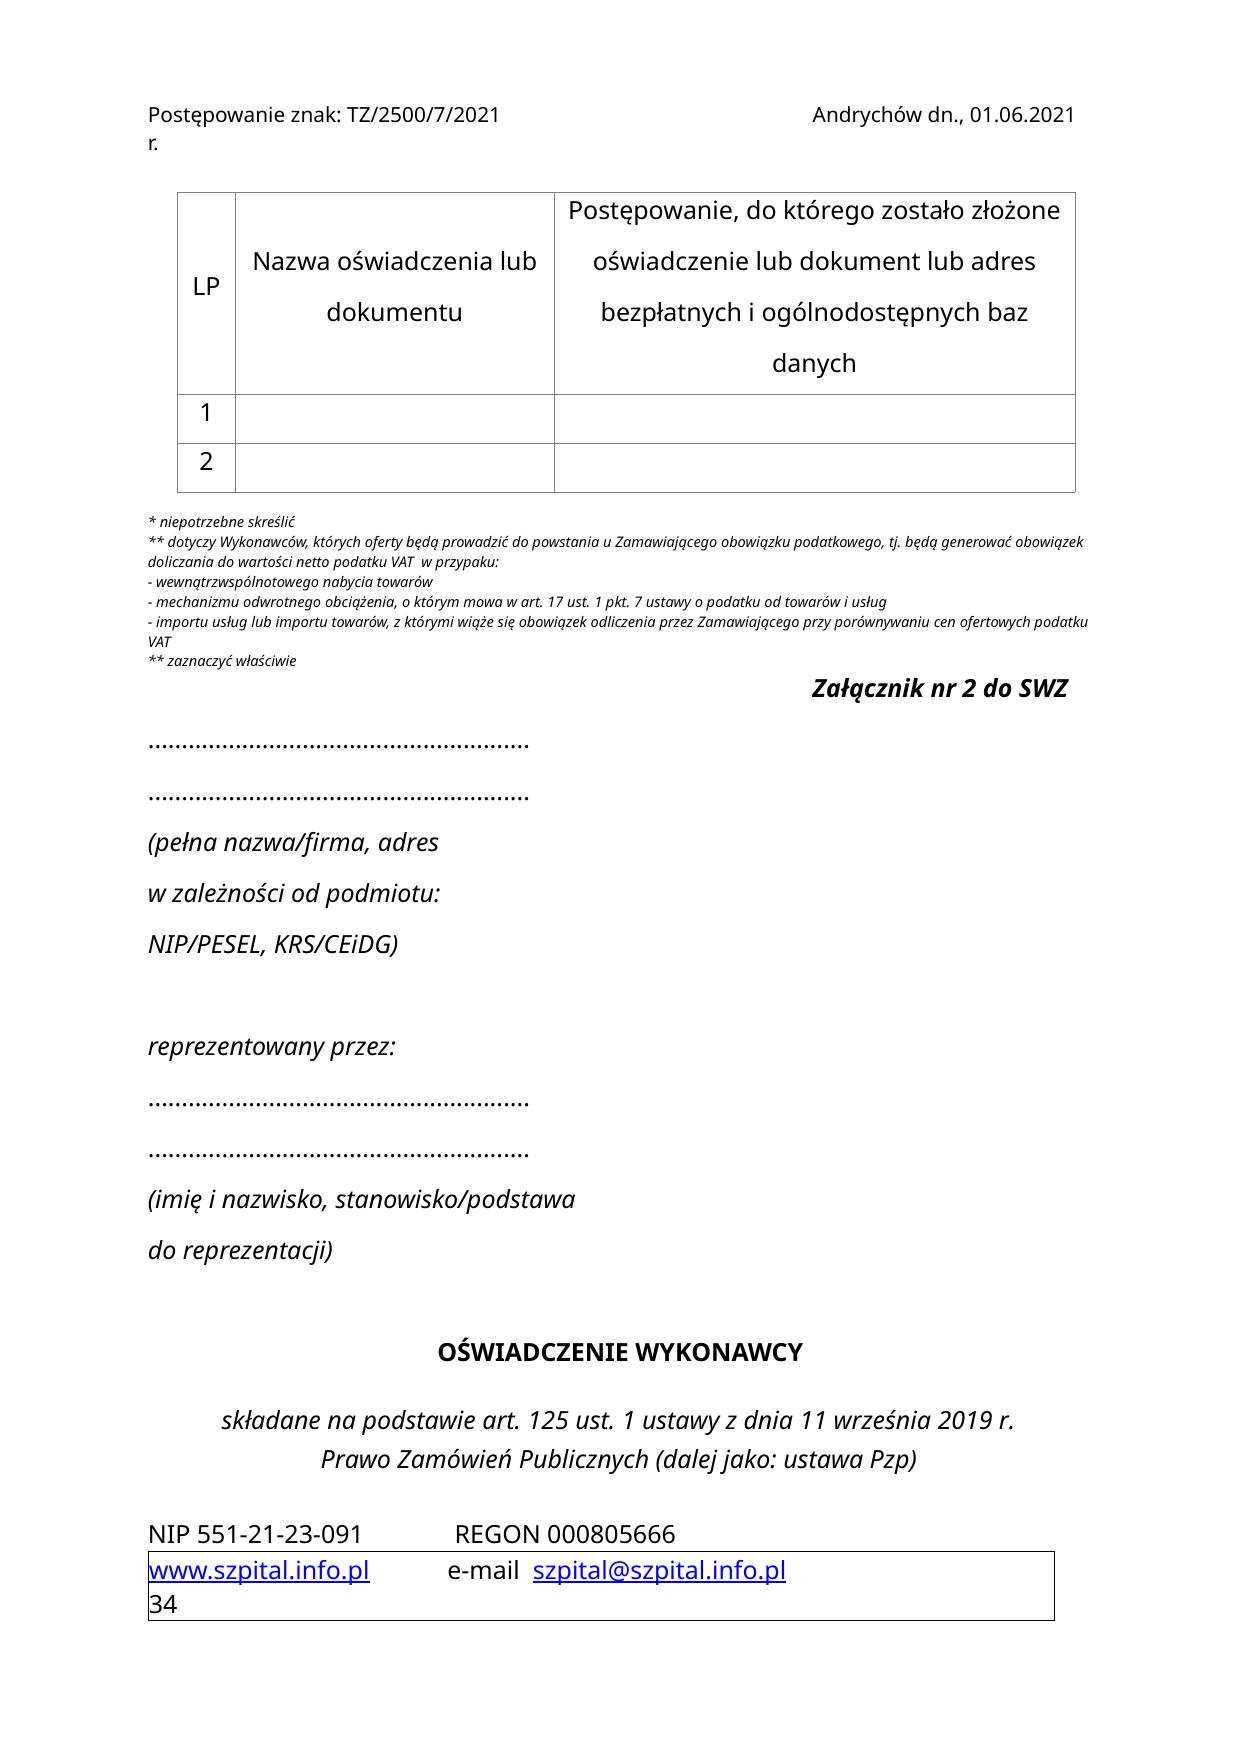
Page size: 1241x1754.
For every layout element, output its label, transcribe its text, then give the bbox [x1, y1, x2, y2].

text ** dotyczy Wykonawców, których oferty będą prowadzić do powstania u Zamawiającego obowiązku podatkowego, tj. będą generować obowiązek doliczania do wartości netto podatku VAT w przypaku: [148, 532, 1092, 572]
text (imię i nazwisko, stanowisko/podstawa [148, 1182, 1092, 1216]
text składane na podstawie art. 125 ust. 1 ustawy z dnia 11 września 2019 r. [148, 1403, 1092, 1437]
table_cell [236, 395, 554, 443]
table_cell 2 [178, 444, 235, 492]
text reprezentowany przez: [148, 1028, 1092, 1062]
text ......................................................... [148, 722, 1092, 756]
text * niepotrzebne skreślić [148, 512, 1092, 532]
text - importu usług lub importu towarów, z którymi wiąże się obowiązek odliczenia przez Zamawiającego przy porównywaniu cen ofertowych podatku VAT [148, 611, 1092, 651]
text do reprezentacji) [148, 1233, 1092, 1267]
text (pełna nazwa/firma, adres [148, 824, 1092, 858]
text ......................................................... [148, 1079, 1092, 1113]
text ......................................................... [148, 1131, 1092, 1164]
table_cell [555, 395, 1075, 443]
text OŚWIADCZENIE WYKONAWCY [148, 1335, 1092, 1369]
table_header LP [178, 193, 235, 394]
table_cell 1 [178, 395, 235, 443]
text ......................................................... [148, 773, 1092, 807]
table_cell [236, 444, 554, 492]
text NIP/PESEL, KRS/CEiDG) [148, 926, 1092, 960]
text Prawo Zamówień Publicznych (dalej jako: ustawa Pzp) [148, 1442, 1092, 1476]
table_header Nazwa oświadczenia lub dokumentu [236, 193, 554, 394]
text Załącznik nr 2 do SWZ [738, 671, 1092, 705]
table_cell [555, 444, 1075, 492]
text - wewnątrzwspólnotowego nabycia towarów [148, 572, 1092, 592]
table_header Postępowanie, do którego zostało złożone oświadczenie lub dokument lub adres bezpłatnych i ogólnodostępnych baz danych [555, 193, 1075, 394]
text ** zaznaczyć właściwie [148, 651, 1092, 671]
text w zależności od podmiotu: [148, 875, 1092, 909]
text - mechanizmu odwrotnego obciążenia, o którym mowa w art. 17 ust. 1 pkt. 7 ustawy o podatku od towarów i usług [148, 592, 1092, 611]
